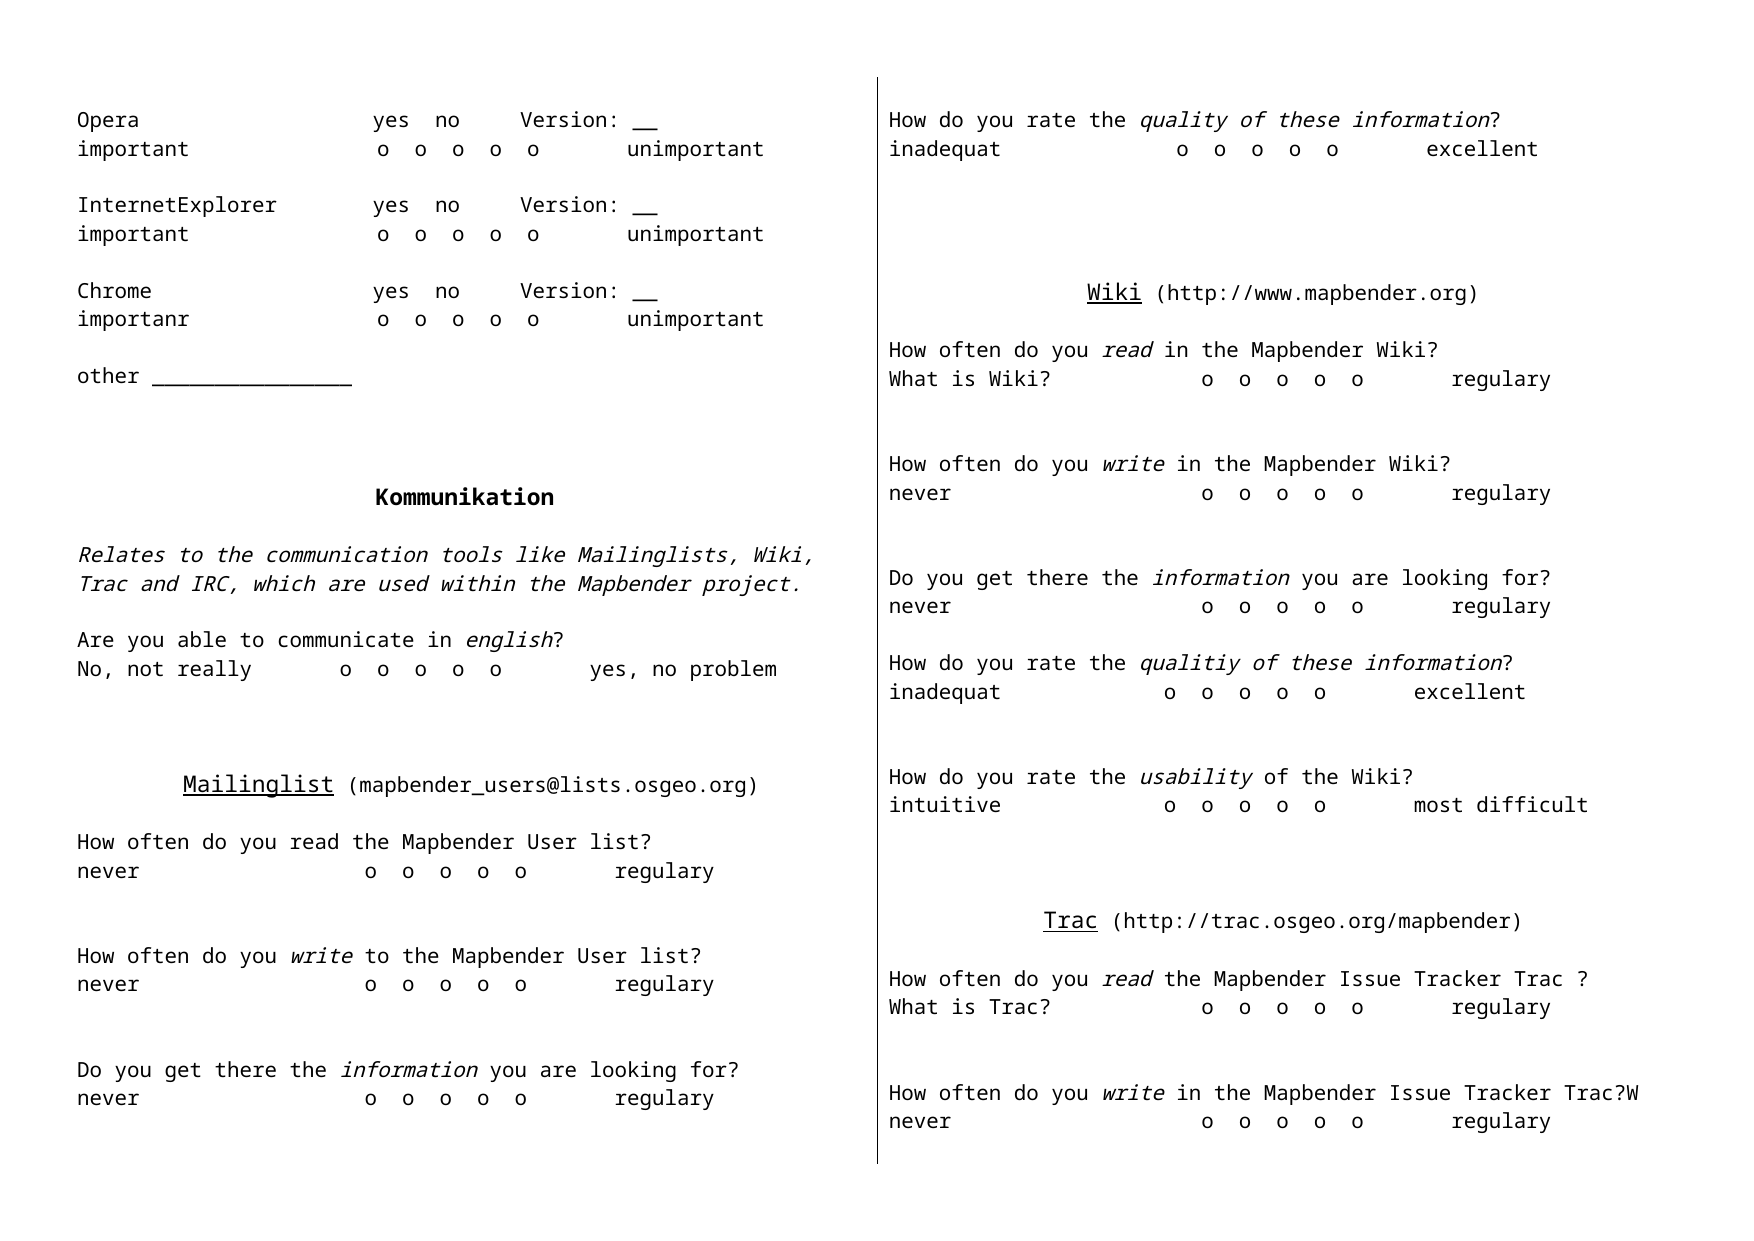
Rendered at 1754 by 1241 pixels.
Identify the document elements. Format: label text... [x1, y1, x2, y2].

text How do you rate the usability of the Wiki? [889, 762, 1677, 791]
text intuitive o o o o o most difficult [889, 791, 1677, 819]
text How often do you read the Mapbender Issue Tracker Trac ? [889, 964, 1677, 992]
text Opera yes no Version: __ [77, 105, 865, 134]
text What is Wiki? o o o o o regulary [889, 364, 1677, 392]
text InternetExplorer yes no Version: __ [77, 191, 865, 219]
text Wiki (http://www.mapbender.org) [889, 276, 1677, 307]
text never o o o o o regulary [889, 478, 1677, 506]
text never o o o o o regulary [77, 856, 865, 884]
text important o o o o o unimportant [77, 219, 865, 247]
text No, not really o o o o o yes, no problem [77, 654, 865, 682]
text other ________________ [77, 361, 865, 389]
text never o o o o o regulary [889, 591, 1677, 620]
text How often do you write to the Mapbender User list? [77, 941, 865, 969]
text inadequat o o o o o excellent [889, 677, 1677, 705]
text Do you get there the information you are looking for? [889, 563, 1677, 591]
text inadequat o o o o o excellent [889, 134, 1677, 162]
text important o o o o o unimportant [77, 134, 865, 162]
text How often do you write in the Mapbender Issue Tracker Trac?W [889, 1078, 1677, 1106]
text never o o o o o regulary [77, 1083, 865, 1112]
text Trac (http://trac.osgeo.org/mapbender) [889, 904, 1677, 936]
text never o o o o o regulary [889, 1106, 1677, 1134]
text Relates to the communication tools like Mailinglists, Wiki, Trac and IRC, which are used within the Mapbender project. [77, 540, 865, 597]
text How do you rate the qualitiy of these information? [889, 648, 1677, 677]
text Kommunikation [77, 481, 865, 512]
text Are you able to communicate in english? [77, 626, 865, 654]
text How often do you read in the Mapbender Wiki? [889, 336, 1677, 364]
text How do you rate the quality of these information? [889, 105, 1677, 134]
text never o o o o o regulary [77, 969, 865, 998]
text Mailinglist (mapbender_users@lists.osgeo.org) [77, 768, 865, 799]
text What is Trac? o o o o o regulary [889, 992, 1677, 1021]
text How often do you write in the Mapbender Wiki? [889, 449, 1677, 478]
text Do you get there the information you are looking for? [77, 1055, 865, 1083]
text importanr o o o o o unimportant [77, 304, 865, 333]
text Chrome yes no Version: __ [77, 276, 865, 304]
text How often do you read the Mapbender User list? [77, 827, 865, 856]
